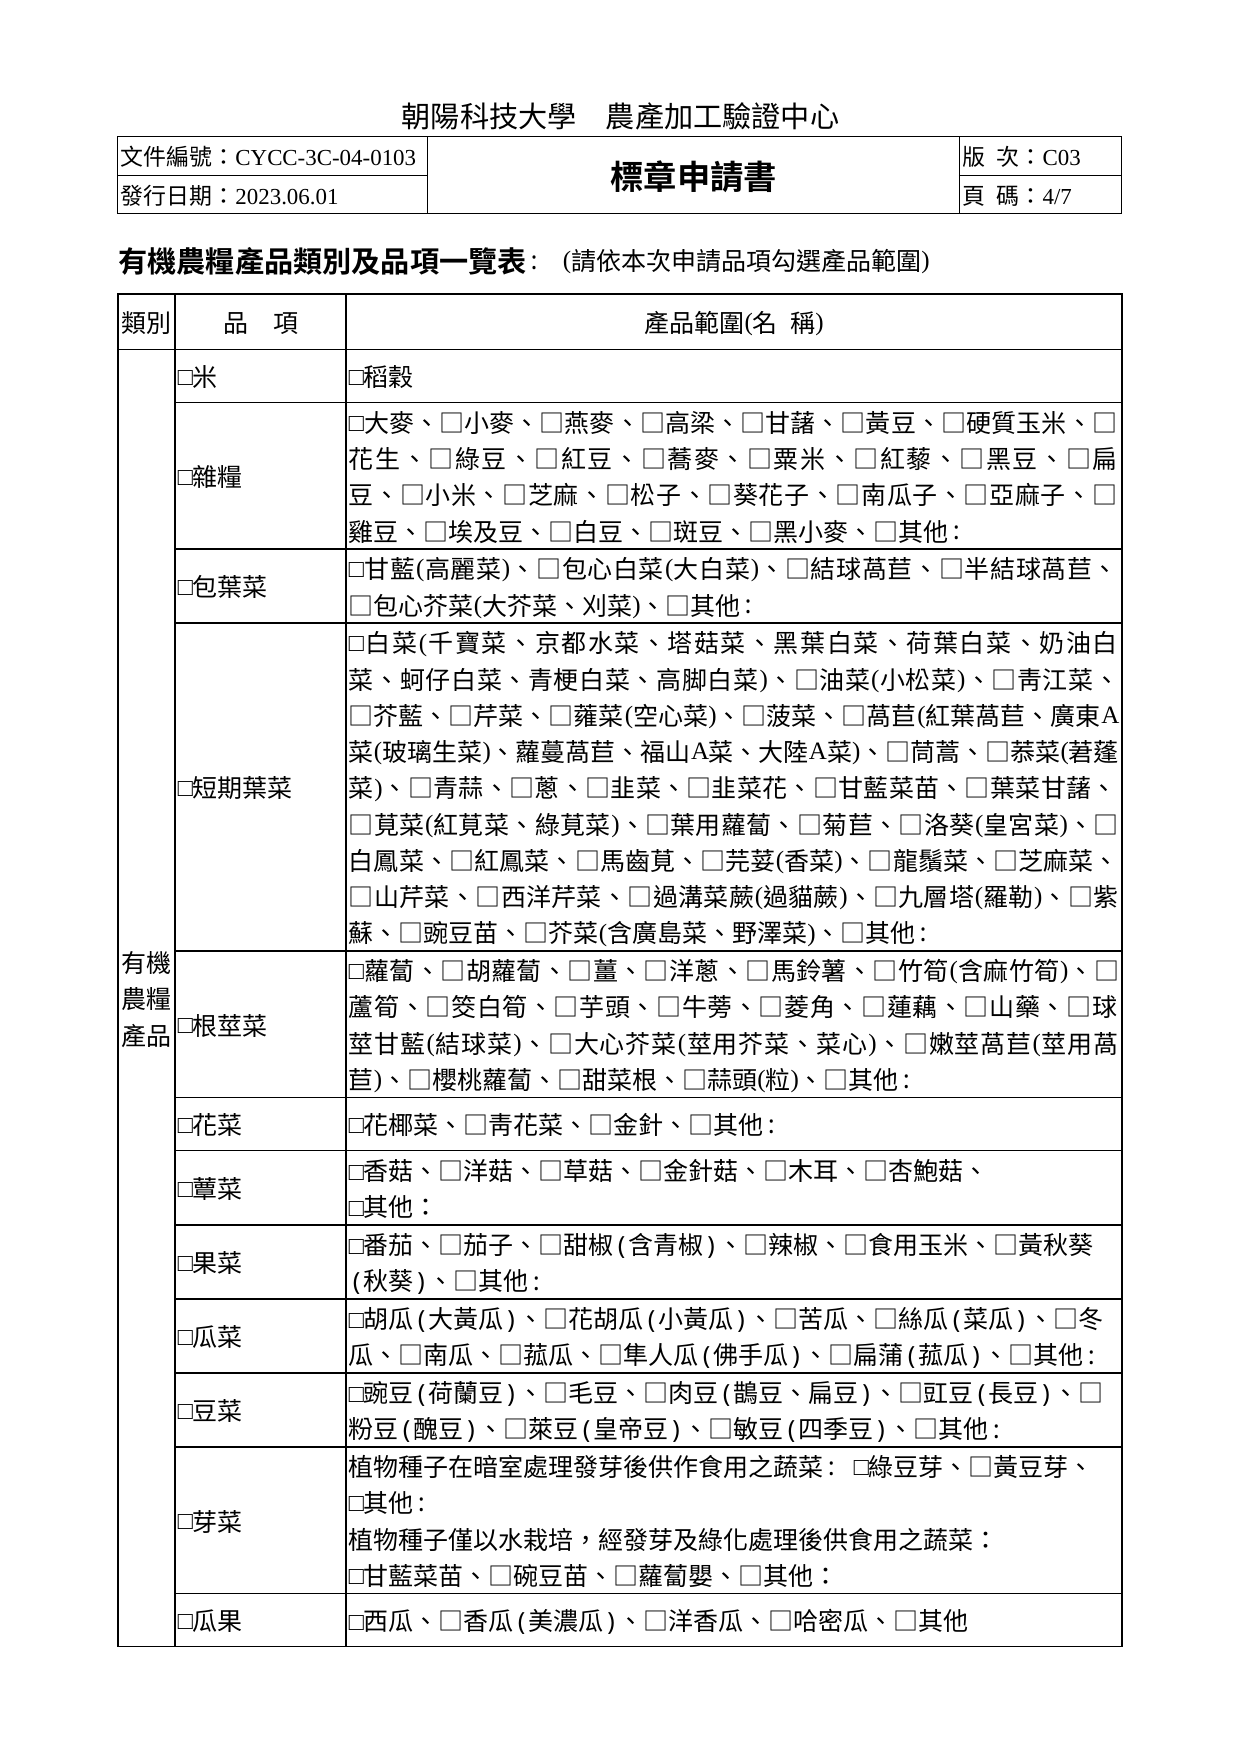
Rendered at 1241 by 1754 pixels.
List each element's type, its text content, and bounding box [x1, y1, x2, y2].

text 有機農糧產品類別及品項一覽表: (請依本次申請品項勾選產品範圍) [118, 238, 1109, 281]
table_cell □白菜(千寶菜、京都水菜、塔菇菜、黑葉白菜、荷葉白菜、奶油白菜、蚵仔白菜、青梗白菜、高脚白菜)、□油菜(小松菜)、□靑江菜、□芥藍、□芹菜、□蕹菜(空心菜)、□菠菜、□萵苣(紅葉萵苣、廣東A菜(玻璃生菜)、蘿蔓萵苣、福山A菜、大陸A菜)、□茼蒿、□菾菜(莙蓬菜)、□青蒜、□蔥、□韭菜、□韭菜花、□甘藍菜苗、□葉菜甘藷、□莧菜(紅莧菜、綠莧菜)、□葉用蘿蔔、□菊苣、□洛葵(皇宮菜)、□白鳳菜、□紅鳳菜、□馬齒莧、□芫荽(香菜)、□龍鬚菜、□芝麻菜、□山芹菜、□西洋芹菜、□過溝菜蕨(過貓蕨)、□九層塔(羅勒)、□紫蘇、□豌豆苗、□芥菜(含廣島菜、野澤菜)、□其他: [347, 624, 1121, 950]
table_cell □芽菜 [176, 1448, 345, 1593]
table_cell □瓜菜 [176, 1300, 345, 1372]
table_cell □豌豆(荷蘭豆)、□毛豆、□肉豆(鵲豆、扁豆)、□豇豆(長豆)、□粉豆(醜豆)、□萊豆(皇帝豆)、□敏豆(四季豆)、□其他: [347, 1374, 1121, 1446]
table_cell □花菜 [176, 1098, 345, 1150]
table_cell 植物種子在暗室處理發芽後供作食用之蔬菜: □綠豆芽、□黃豆芽、 □其他: 植物種子僅以水栽培，經發芽及綠化處理後供食用之蔬菜： □甘藍菜苗、□碗豆苗、□蘿蔔嬰、□其他： [347, 1448, 1121, 1593]
table_cell □西瓜、□香瓜(美濃瓜)、□洋香瓜、□哈密瓜、□其他 [347, 1594, 1121, 1646]
table_cell □根莖菜 [176, 952, 345, 1097]
table_cell □蘿蔔、□胡蘿蔔、□薑、□洋蔥、□馬鈴薯、□竹筍(含麻竹筍)、□蘆筍、□筊白筍、□芋頭、□牛蒡、□菱角、□蓮藕、□山藥、□球莖甘藍(結球菜)、□大心芥菜(莖用芥菜、菜心)、□嫩莖萵苣(莖用萵苣)、□櫻桃蘿蔔、□甜菜根、□蒜頭(粒)、□其他: [347, 952, 1121, 1097]
table_cell □短期葉菜 [176, 624, 345, 950]
table_cell □米 [176, 350, 345, 402]
table_cell □果菜 [176, 1226, 345, 1298]
table_header 產品範圍(名 稱) [347, 295, 1121, 348]
table_header 類別 [119, 295, 174, 348]
table_cell □花椰菜、□靑花菜、□金針、□其他: [347, 1098, 1121, 1150]
table_cell □豆菜 [176, 1374, 345, 1446]
table_cell 有機農糧產品 [119, 350, 174, 1646]
table_header 品 項 [176, 295, 345, 348]
table_cell □雜糧 [176, 403, 345, 548]
table_cell □甘藍(高麗菜)、□包心白菜(大白菜)、□結球萵苣、□半結球萵苣、□包心芥菜(大芥菜、刈菜)、□其他: [347, 550, 1121, 622]
table_cell □番茄、□茄子、□甜椒(含青椒)、□辣椒、□食用玉米、□黃秋葵(秋葵)、□其他: [347, 1226, 1121, 1298]
table_cell □大麥、□小麥、□燕麥、□高梁、□甘藷、□黃豆、□硬質玉米、□花生、□綠豆、□紅豆、□蕎麥、□粟米、□紅藜、□黑豆、□扁豆、□小米、□芝麻、□松子、□葵花子、□南瓜子、□亞麻子、□雞豆、□埃及豆、□白豆、□斑豆、□黑小麥、□其他: [347, 403, 1121, 548]
table_cell □胡瓜(大黃瓜)、□花胡瓜(小黃瓜)、□苦瓜、□絲瓜(菜瓜)、□冬瓜、□南瓜、□菰瓜、□隼人瓜(佛手瓜)、□扁蒲(菰瓜)、□其他: [347, 1300, 1121, 1372]
table_cell □稻穀 [347, 350, 1121, 402]
table_cell □香菇、□洋菇、□草菇、□金針菇、□木耳、□杏鮑菇、 □其他： [347, 1151, 1121, 1224]
table_cell □瓜果 [176, 1594, 345, 1646]
table_cell □包葉菜 [176, 550, 345, 622]
table_cell □蕈菜 [176, 1151, 345, 1224]
